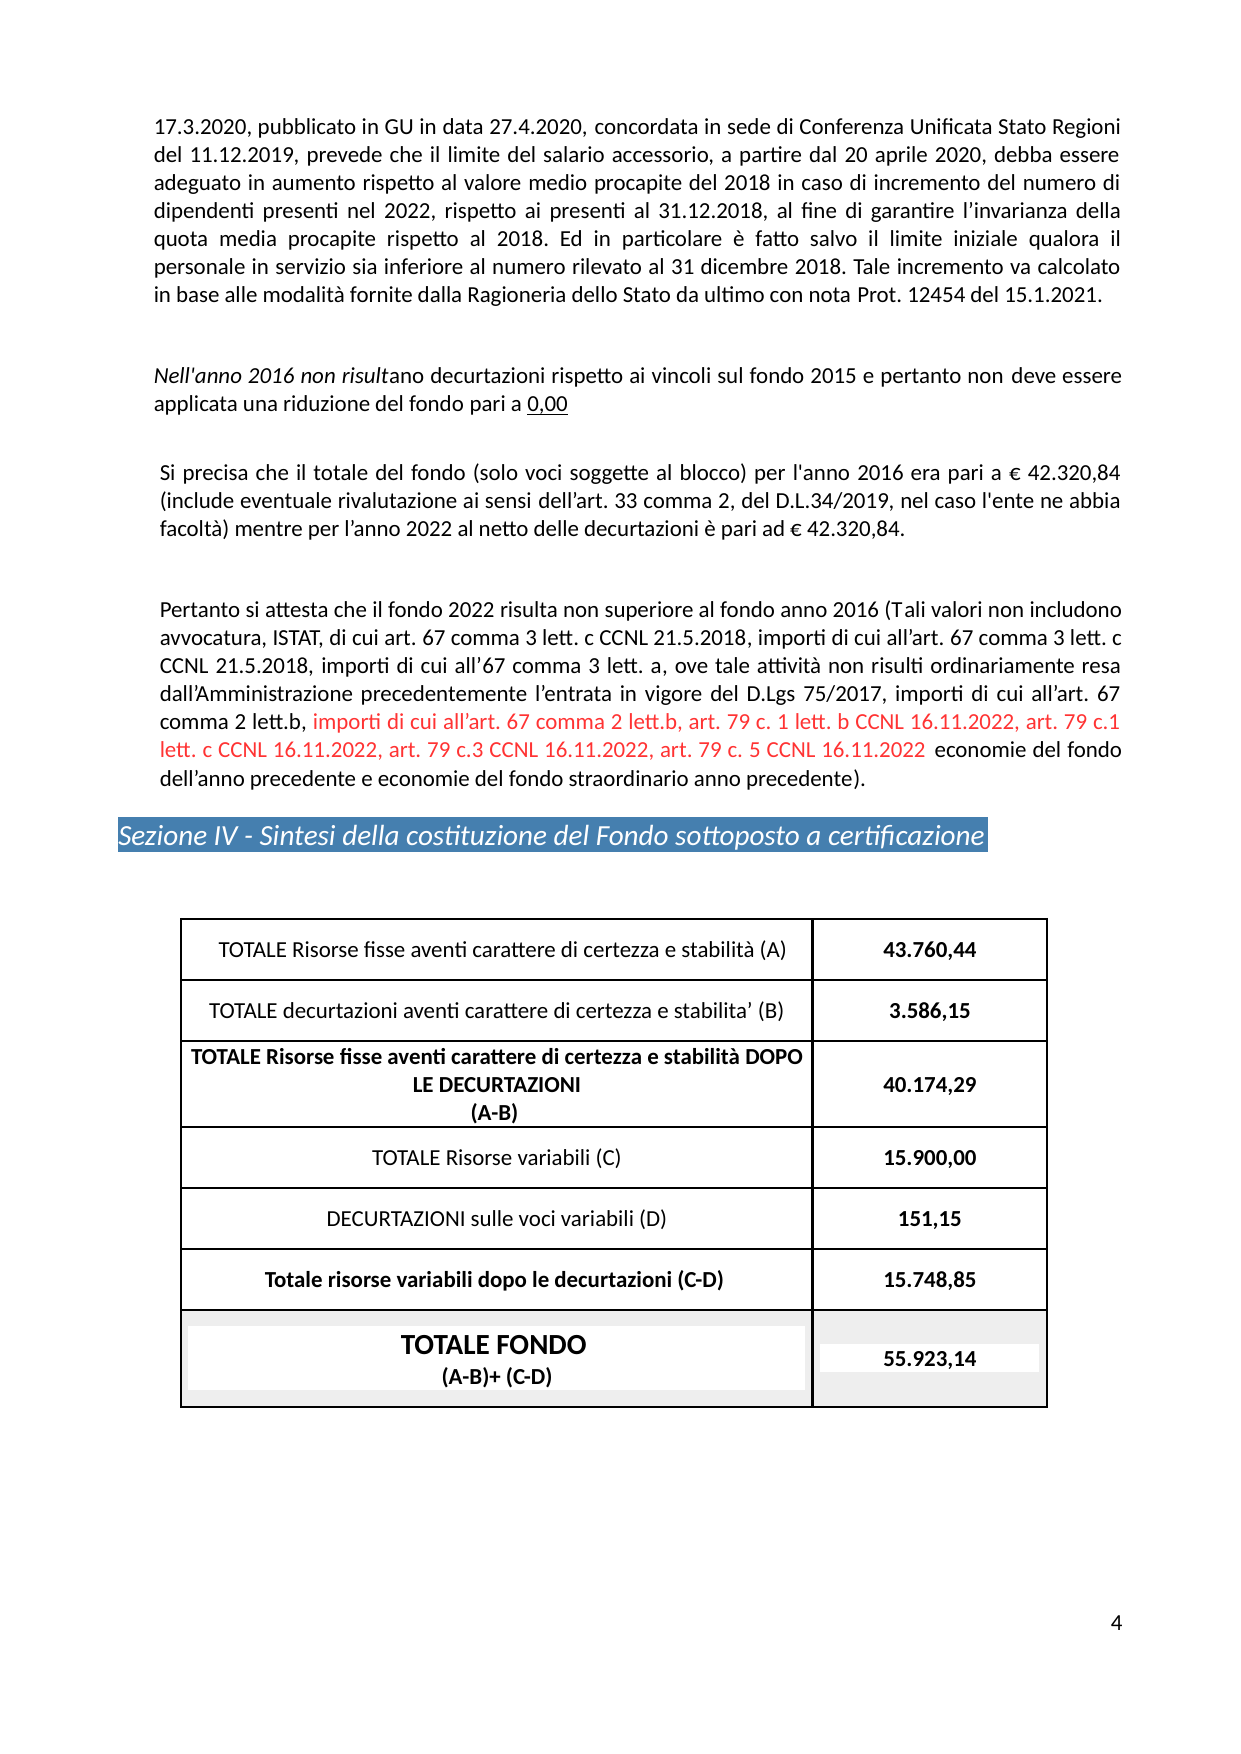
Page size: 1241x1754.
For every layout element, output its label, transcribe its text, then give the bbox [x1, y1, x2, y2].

table_header 43.760,44 [814, 920, 1046, 979]
text 17.3.2020, pubblicato in GU in data 27.4.2020, concordata in sede di Conferenza Unificata Stato Regioni del 11.12.2019, prevede che il limite del salario accessorio, a partire dal 20 aprile 2020, debba essere adeguato in aumento rispetto al valore medio procapite del 2018 in caso di incremento del numero di dipendenti presenti nel 2022, rispetto ai presenti al 31.12.2018, al fine di garantire l’invarianza della quota media procapite rispetto al 2018. Ed in particolare è fatto salvo il limite iniziale qualora il personale in servizio sia inferiore al numero rilevato al 31 dicembre 2018. Tale incremento va calcolato in base alle modalità fornite dalla Ragioneria dello Stato da ultimo con nota Prot. 12454 del 15.1.2021. [153, 112, 1122, 308]
table_cell DECURTAZIONI sulle voci variabili (D) [182, 1189, 811, 1248]
text Pertanto si attesta che il fondo 2022 risulta non superiore al fondo anno 2016 (Tali valori non includono avvocatura, ISTAT, di cui art. 67 comma 3 lett. c CCNL 21.5.2018, importi di cui all’art. 67 comma 3 lett. c CCNL 21.5.2018, importi di cui all’67 comma 3 lett. a, ove tale attività non risulti ordinariamente resa dall’Amministrazione precedentemente l’entrata in vigore del D.Lgs 75/2017, importi di cui all’art. 67 comma 2 lett.b, importi di cui all’art. 67 comma 2 lett.b, art. 79 c. 1 lett. b CCNL 16.11.2022, art. 79 c.1 lett. c CCNL 16.11.2022, art. 79 c.3 CCNL 16.11.2022, art. 79 c. 5 CCNL 16.11.2022 economie del fondo dell’anno precedente e economie del fondo straordinario anno precedente). [159, 595, 1122, 792]
table_cell 151,15 [814, 1189, 1046, 1248]
table_cell 15.748,85 [814, 1250, 1046, 1309]
table_cell Totale risorse variabili dopo le decurtazioni (C-D) [182, 1250, 811, 1309]
table_cell TOTALE decurtazioni aventi carattere di certezza e stabilita’ (B) [182, 981, 811, 1040]
table_cell TOTALE FONDO (A-B)+ (C-D) [182, 1311, 811, 1406]
table_cell 3.586,15 [814, 981, 1046, 1040]
table_cell 15.900,00 [814, 1128, 1046, 1187]
table_cell 55.923,14 [814, 1311, 1046, 1406]
text Si precisa che il totale del fondo (solo voci soggette al blocco) per l'anno 2016 era pari a € 42.320,84 (include eventuale rivalutazione ai sensi dell’art. 33 comma 2, del D.L.34/2019, nel caso l'ente ne abbia facoltà) mentre per l’anno 2022 al netto delle decurtazioni è pari ad € 42.320,84. [159, 458, 1122, 542]
table_cell TOTALE Risorse variabili (C) [182, 1128, 811, 1187]
table_header TOTALE Risorse fisse aventi carattere di certezza e stabilità (A) [182, 920, 811, 979]
text Nell'anno 2016 non risultano decurtazioni rispetto ai vincoli sul fondo 2015 e pertanto non deve essere applicata una riduzione del fondo pari a 0,00 [153, 362, 1122, 418]
subtitle Sezione IV - Sintesi della costituzione del Fondo sottoposto a certificazione [118, 817, 1122, 852]
table_cell 40.174,29 [814, 1042, 1046, 1126]
